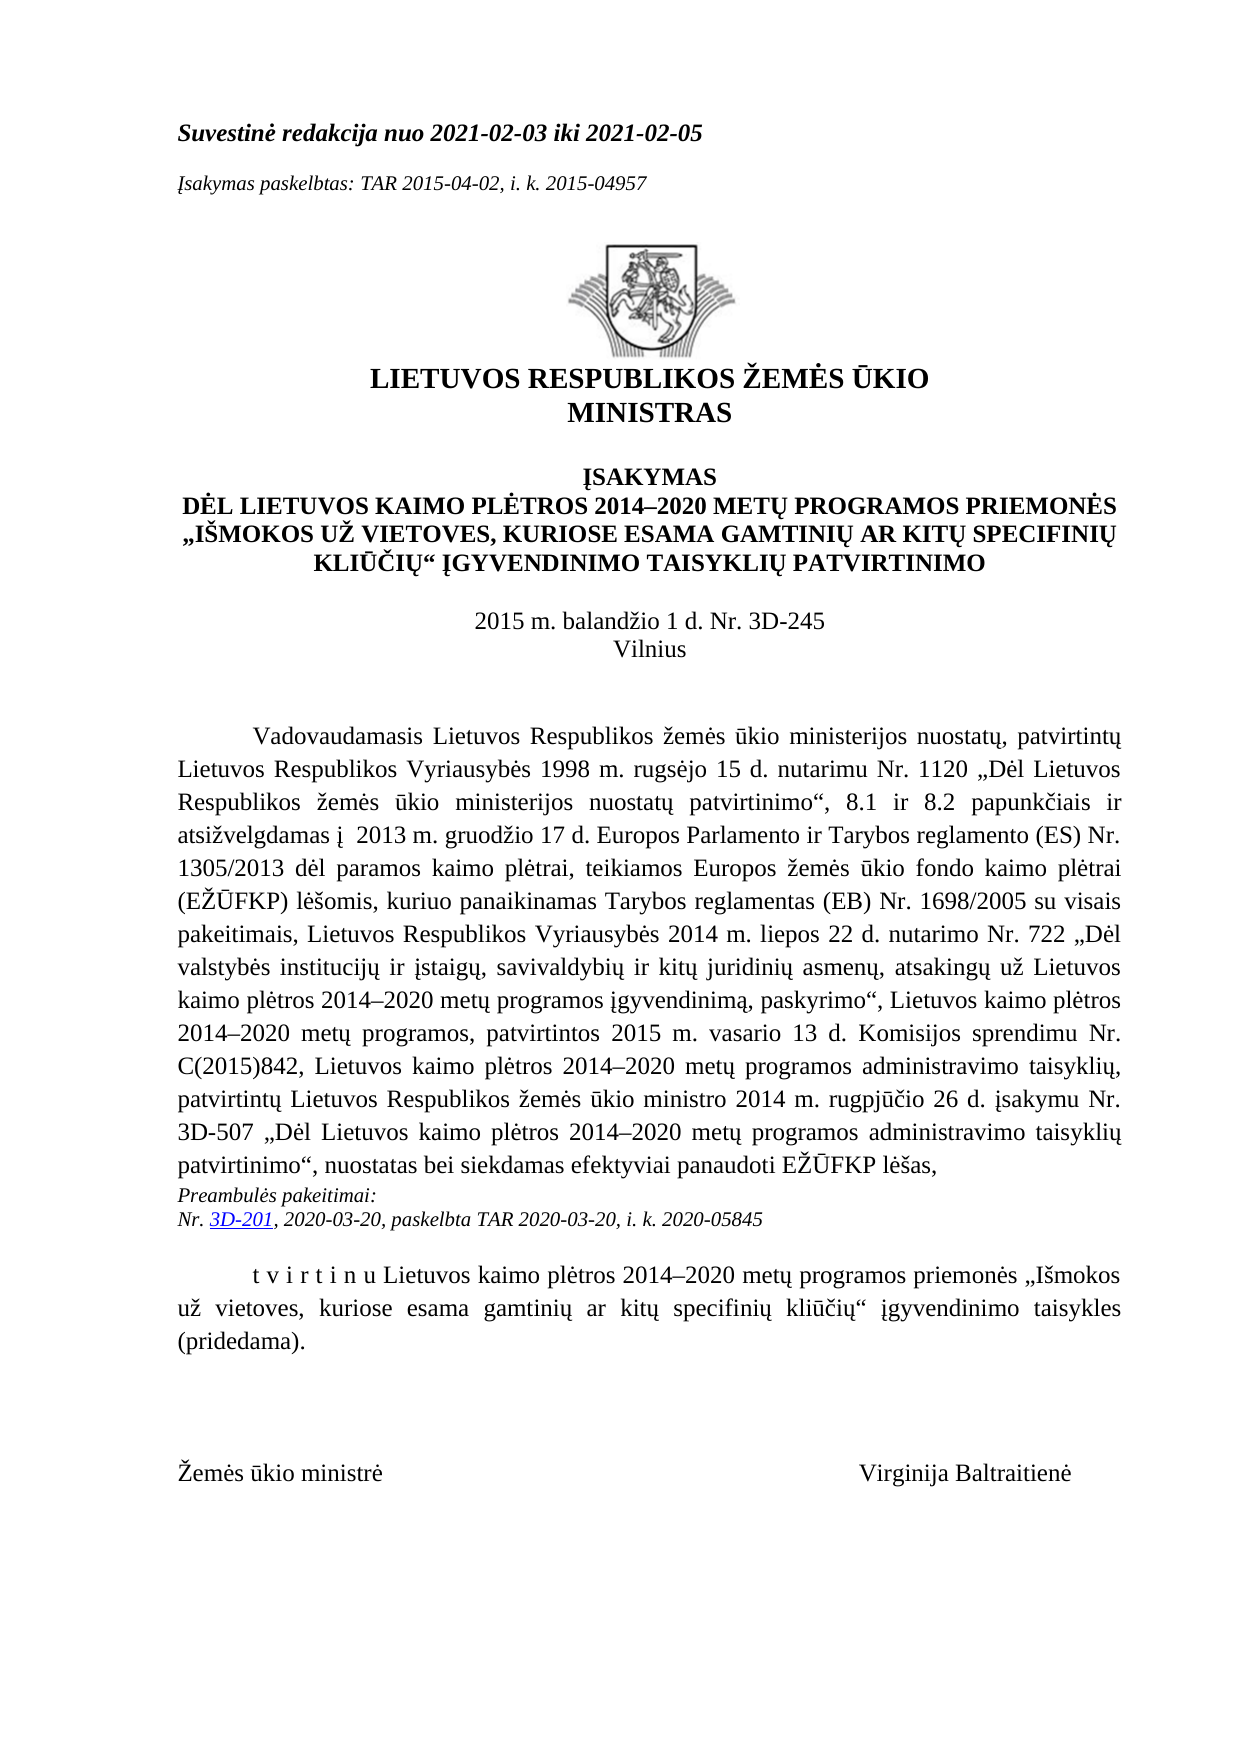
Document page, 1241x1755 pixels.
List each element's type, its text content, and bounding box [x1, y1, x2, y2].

text Suvestinė redakcija nuo 2021-02-03 iki 2021-02-05 [177, 118, 1122, 147]
text ĮSAKYMAS [177, 462, 1122, 491]
text Nr. 3D-201, 2020-03-20, paskelbta TAR 2020-03-20, i. k. 2020-05845 [177, 1207, 1122, 1231]
text DĖL LIETUVOS KAIMO PLĖTROS 2014–2020 METŲ PROGRAMOS PRIEMONĖS [177, 491, 1122, 519]
text LIETUVOS RESPUBLIKOS ŽEMĖS ŪKIO [177, 361, 1122, 395]
text „IŠMOKOS UŽ VIETOVES, KURIOSE ESAMA GAMTINIŲ AR KITŲ SPECIFINIŲ KLIŪČIŲ“ ĮGYVENDINIMO TAISYKLIŲ PATVIRTINIMO [177, 519, 1122, 577]
text Žemės ūkio ministrė Virginija Baltraitienė [177, 1458, 1122, 1487]
text Preambulės pakeitimai: [177, 1183, 1122, 1207]
text Įsakymas paskelbtas: TAR 2015-04-02, i. k. 2015-04957 [177, 171, 1122, 195]
text t v i r t i n u Lietuvos kaimo plėtros 2014–2020 metų programos priemonės „Išmokos už vietoves, kuriose esama gamtinių ar kitų specifinių kliūčių“ įgyvendinimo taisykles (pridedama). [177, 1260, 1122, 1355]
text 2015 m. balandžio 1 d. Nr. 3D-245 [177, 606, 1122, 634]
text Vadovaudamasis Lietuvos Respublikos žemės ūkio ministerijos nuostatų, patvirtintų Lietuvos Respublikos Vyriausybės 1998 m. rugsėjo 15 d. nutarimu Nr. 1120 „Dėl Lietuvos Respublikos žemės ūkio ministerijos nuostatų patvirtinimo“, 8.1 ir 8.2 papunkčiais ir atsižvelgdamas į 2013 m. gruodžio 17 d. Europos Parlamento ir Tarybos reglamento (ES) Nr. 1305/2013 dėl paramos kaimo plėtrai, teikiamos Europos žemės ūkio fondo kaimo plėtrai (EŽŪFKP) lėšomis, kuriuo panaikinamas Tarybos reglamentas (EB) Nr. 1698/2005 su visais pakeitimais, Lietuvos Respublikos Vyriausybės 2014 m. liepos 22 d. nutarimo Nr. 722 „Dėl valstybės institucijų ir įstaigų, savivaldybių ir kitų juridinių asmenų, atsakingų už Lietuvos kaimo plėtros 2014–2020 metų programos įgyvendinimą, paskyrimo“, Lietuvos kaimo plėtros 2014–2020 metų programos, patvirtintos 2015 m. vasario 13 d. Komisijos sprendimu Nr. C(2015)842, Lietuvos kaimo plėtros 2014–2020 metų programos administravimo taisyklių, patvirtintų Lietuvos Respublikos žemės ūkio ministro 2014 m. rugpjūčio 26 d. įsakymu Nr. 3D-507 „Dėl Lietuvos kaimo plėtros 2014–2020 metų programos administravimo taisyklių patvirtinimo“, nuostatas bei siekdamas efektyviai panaudoti EŽŪFKP lėšas, [177, 721, 1122, 1179]
text MINISTRAS [177, 395, 1122, 428]
text Vilnius [177, 634, 1122, 663]
